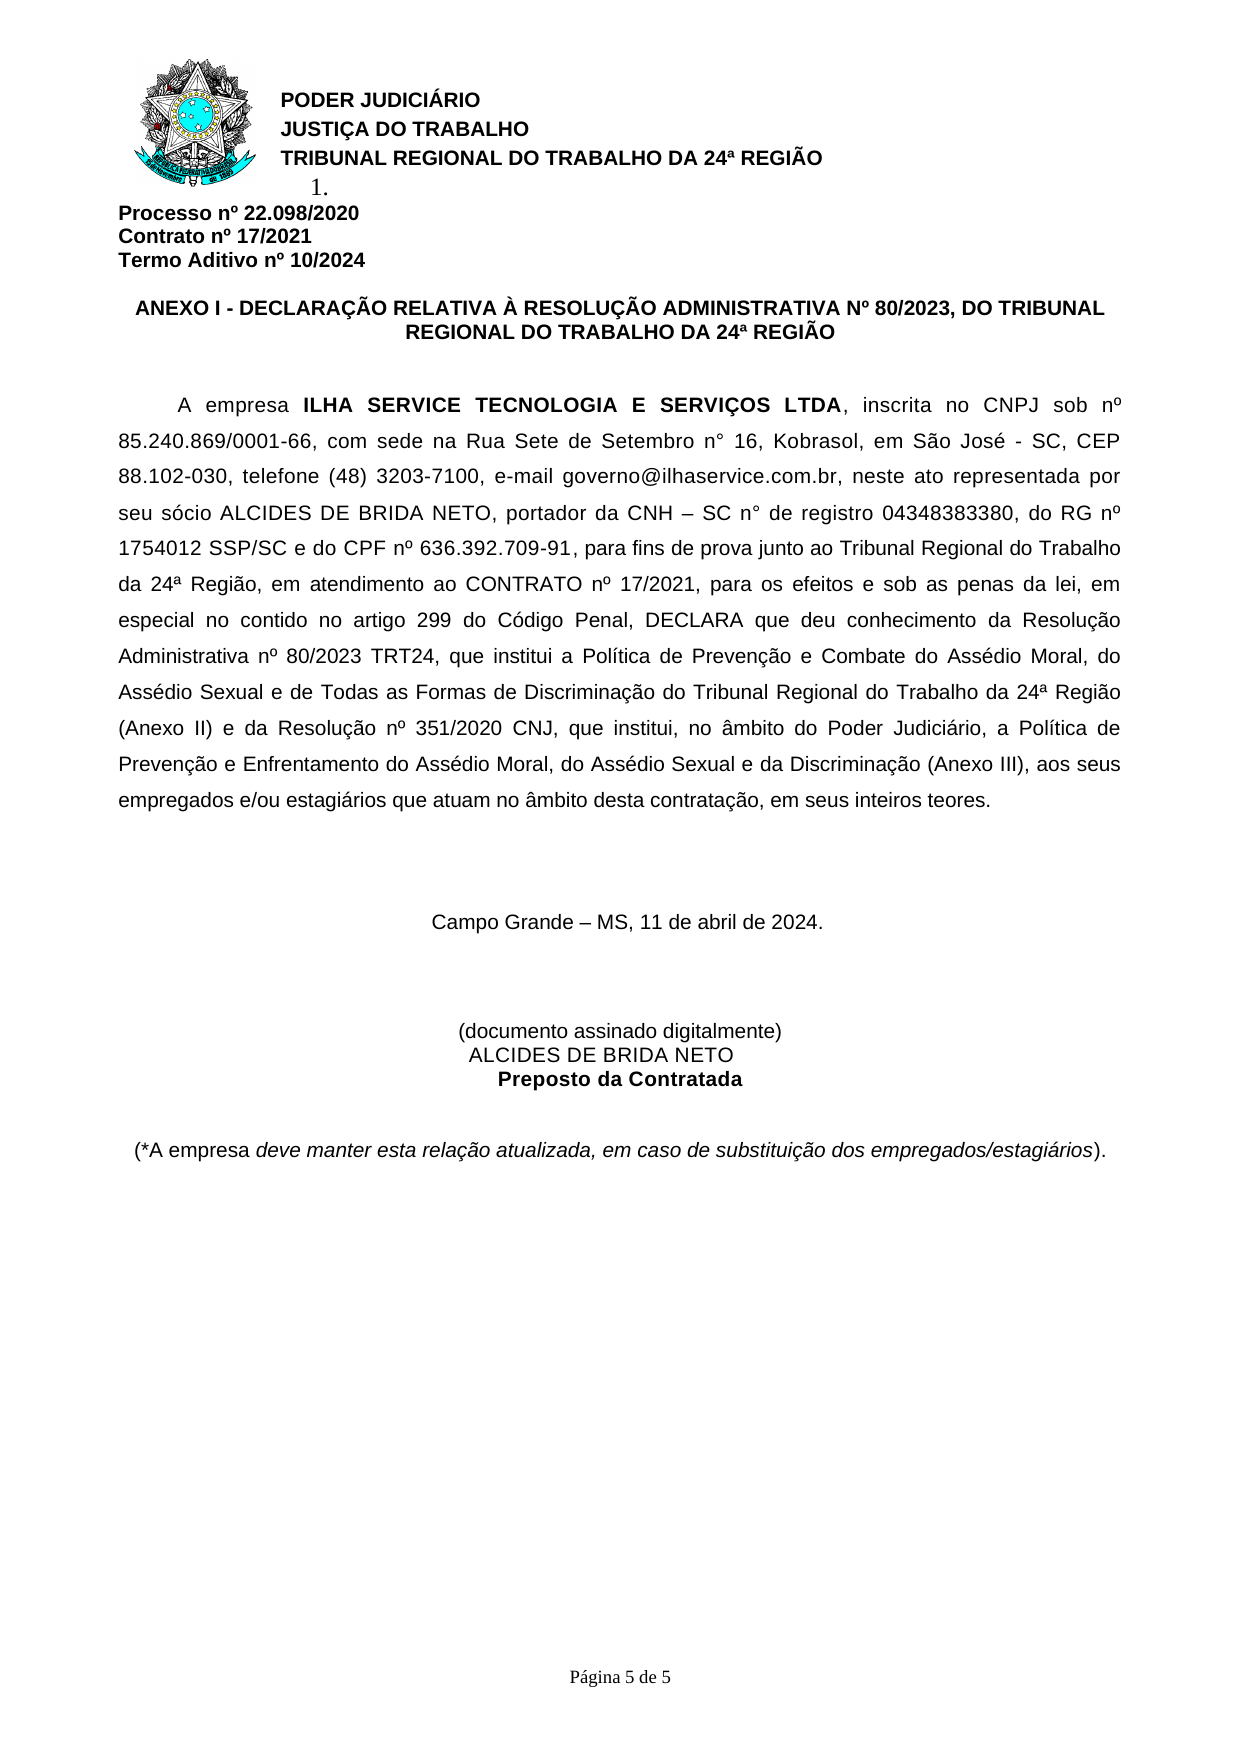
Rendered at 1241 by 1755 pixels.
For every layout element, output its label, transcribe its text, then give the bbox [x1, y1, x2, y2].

text Campo Grande – MS, 11 de abril de 2024. [118, 910, 1122, 934]
text ALCIDES DE BRIDA NETO [118, 1042, 1085, 1066]
text (*A empresa deve manter esta relação atualizada, em caso de substituição dos empregados/estagiários). [118, 1138, 1122, 1162]
text Preposto da Contratada [118, 1066, 1122, 1090]
text ANEXO I - DECLARAÇÃO RELATIVA À RESOLUÇÃO ADMINISTRATIVA Nº 80/2023, DO TRIBUNAL REGIONAL DO TRABALHO DA 24ª REGIÃO [118, 296, 1122, 344]
text A empresa ILHA SERVICE TECNOLOGIA E SERVIÇOS LTDA, inscrita no CNPJ sob nº 85.240.869/0001-66, com sede na Rua Sete de Setembro n° 16, Kobrasol, em São José - SC, CEP 88.102-030, telefone (48) 3203-7100, e-mail governo@ilhaservice.com.br, neste ato representada por seu sócio ALCIDES DE BRIDA NETO, portador da CNH – SC n° de registro 04348383380, do RG nº 1754012 SSP/SC e do CPF nº 636.392.709-91, para fins de prova junto ao Tribunal Regional do Trabalho da 24ª Região, em atendimento ao CONTRATO nº 17/2021, para os efeitos e sob as penas da lei, em especial no contido no artigo 299 do Código Penal, DECLARA que deu conhecimento da Resolução Administrativa nº 80/2023 TRT24, que institui a Política de Prevenção e Combate do Assédio Moral, do Assédio Sexual e de Todas as Formas de Discriminação do Tribunal Regional do Trabalho da 24ª Região (Anexo II) e da Resolução nº 351/2020 CNJ, que institui, no âmbito do Poder Judiciário, a Política de Prevenção e Enfrentamento do Assédio Moral, do Assédio Sexual e da Discriminação (Anexo III), aos seus empregados e/ou estagiários que atuam no âmbito desta contratação, em seus inteiros teores. [118, 392, 1122, 812]
text (documento assinado digitalmente) [118, 1018, 1122, 1042]
